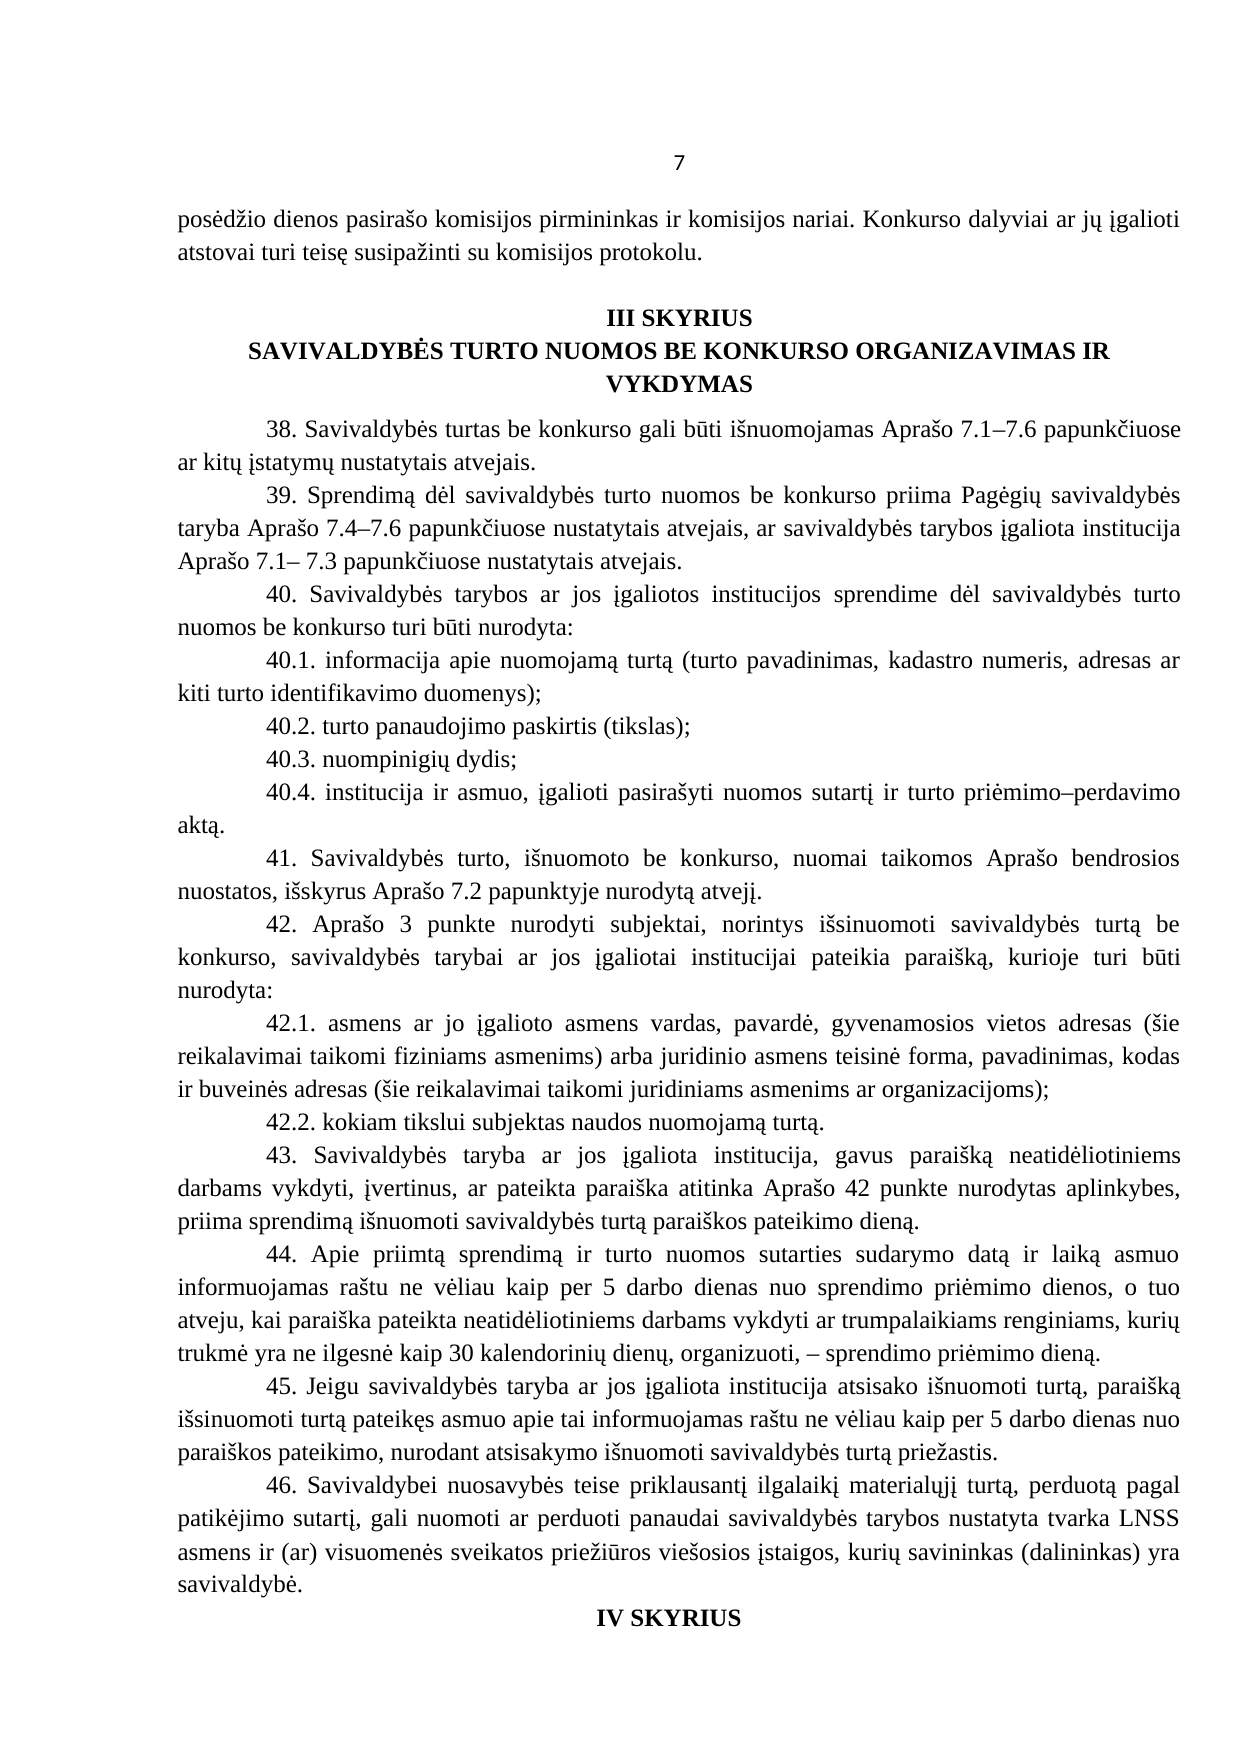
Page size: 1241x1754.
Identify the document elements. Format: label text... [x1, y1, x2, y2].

text 42.1. asmens ar jo įgalioto asmens vardas, pavardė, gyvenamosios vietos adresas (šie reikalavimai taikomi fiziniams asmenims) arba juridinio asmens teisinė forma, pavadinimas, kodas ir buveinės adresas (šie reikalavimai taikomi juridiniams asmenims ar organizacijoms); [177, 1008, 1181, 1103]
text posėdžio dienos pasirašo komisijos pirmininkas ir komisijos nariai. Konkurso dalyviai ar jų įgalioti atstovai turi teisę susipažinti su komisijos protokolu. [177, 204, 1181, 266]
text 43. Savivaldybės taryba ar jos įgaliota institucija, gavus paraišką neatidėliotiniems darbams vykdyti, įvertinus, ar pateikta paraiška atitinka Aprašo 42 punkte nurodytas aplinkybes, priima sprendimą išnuomoti savivaldybės turtą paraiškos pateikimo dieną. [177, 1140, 1181, 1235]
text SAVIVALDYBĖS TURTO NUOMOS BE KONKURSO ORGANIZAVIMAS IR VYKDYMAS [177, 336, 1181, 398]
text 40.1. informacija apie nuomojamą turtą (turto pavadinimas, kadastro numeris, adresas ar kiti turto identifikavimo duomenys); [177, 645, 1181, 707]
text 40.3. nuompinigių dydis; [177, 744, 1181, 773]
text 42. Aprašo 3 punkte nurodyti subjektai, norintys išsinuomoti savivaldybės turtą be konkurso, savivaldybės tarybai ar jos įgaliotai institucijai pateikia paraišką, kurioje turi būti nurodyta: [177, 909, 1181, 1004]
text 40.2. turto panaudojimo paskirtis (tikslas); [177, 711, 1181, 740]
text 42.2. kokiam tikslui subjektas naudos nuomojamą turtą. [177, 1107, 1181, 1136]
text 45. Jeigu savivaldybės taryba ar jos įgaliota institucija atsisako išnuomoti turtą, paraišką išsinuomoti turtą pateikęs asmuo apie tai informuojamas raštu ne vėliau kaip per 5 darbo dienas nuo paraiškos pateikimo, nurodant atsisakymo išnuomoti savivaldybės turtą priežastis. [177, 1371, 1181, 1466]
text 39. Sprendimą dėl savivaldybės turto nuomos be konkurso priima Pagėgių savivaldybės taryba Aprašo 7.4–7.6 papunkčiuose nustatytais atvejais, ar savivaldybės tarybos įgaliota institucija Aprašo 7.1– 7.3 papunkčiuose nustatytais atvejais. [177, 480, 1181, 575]
text III SKYRIUS [177, 303, 1181, 332]
text 41. Savivaldybės turto, išnuomoto be konkurso, nuomai taikomos Aprašo bendrosios nuostatos, išskyrus Aprašo 7.2 papunktyje nurodytą atvejį. [177, 843, 1181, 905]
text 40. Savivaldybės tarybos ar jos įgaliotos institucijos sprendime dėl savivaldybės turto nuomos be konkurso turi būti nurodyta: [177, 579, 1181, 641]
text 46. Savivaldybei nuosavybės teise priklausantį ilgalaikį materialųjį turtą, perduotą pagal patikėjimo sutartį, gali nuomoti ar perduoti panaudai savivaldybės tarybos nustatyta tvarka LNSS asmens ir (ar) visuomenės sveikatos priežiūros viešosios įstaigos, kurių savininkas (dalininkas) yra savivaldybė. [177, 1471, 1181, 1598]
text 44. Apie priimtą sprendimą ir turto nuomos sutarties sudarymo datą ir laiką asmuo informuojamas raštu ne vėliau kaip per 5 darbo dienas nuo sprendimo priėmimo dienos, o tuo atveju, kai paraiška pateikta neatidėliotiniems darbams vykdyti ar trumpalaikiams renginiams, kurių trukmė yra ne ilgesnė kaip 30 kalendorinių dienų, organizuoti, – sprendimo priėmimo dieną. [177, 1239, 1181, 1367]
text 40.4. institucija ir asmuo, įgalioti pasirašyti nuomos sutartį ir turto priėmimo–perdavimo aktą. [177, 777, 1181, 839]
text IV SKYRIUS [177, 1603, 1161, 1631]
text 38. Savivaldybės turtas be konkurso gali būti išnuomojamas Aprašo 7.1–7.6 papunkčiuose ar kitų įstatymų nustatytais atvejais. [177, 414, 1181, 476]
